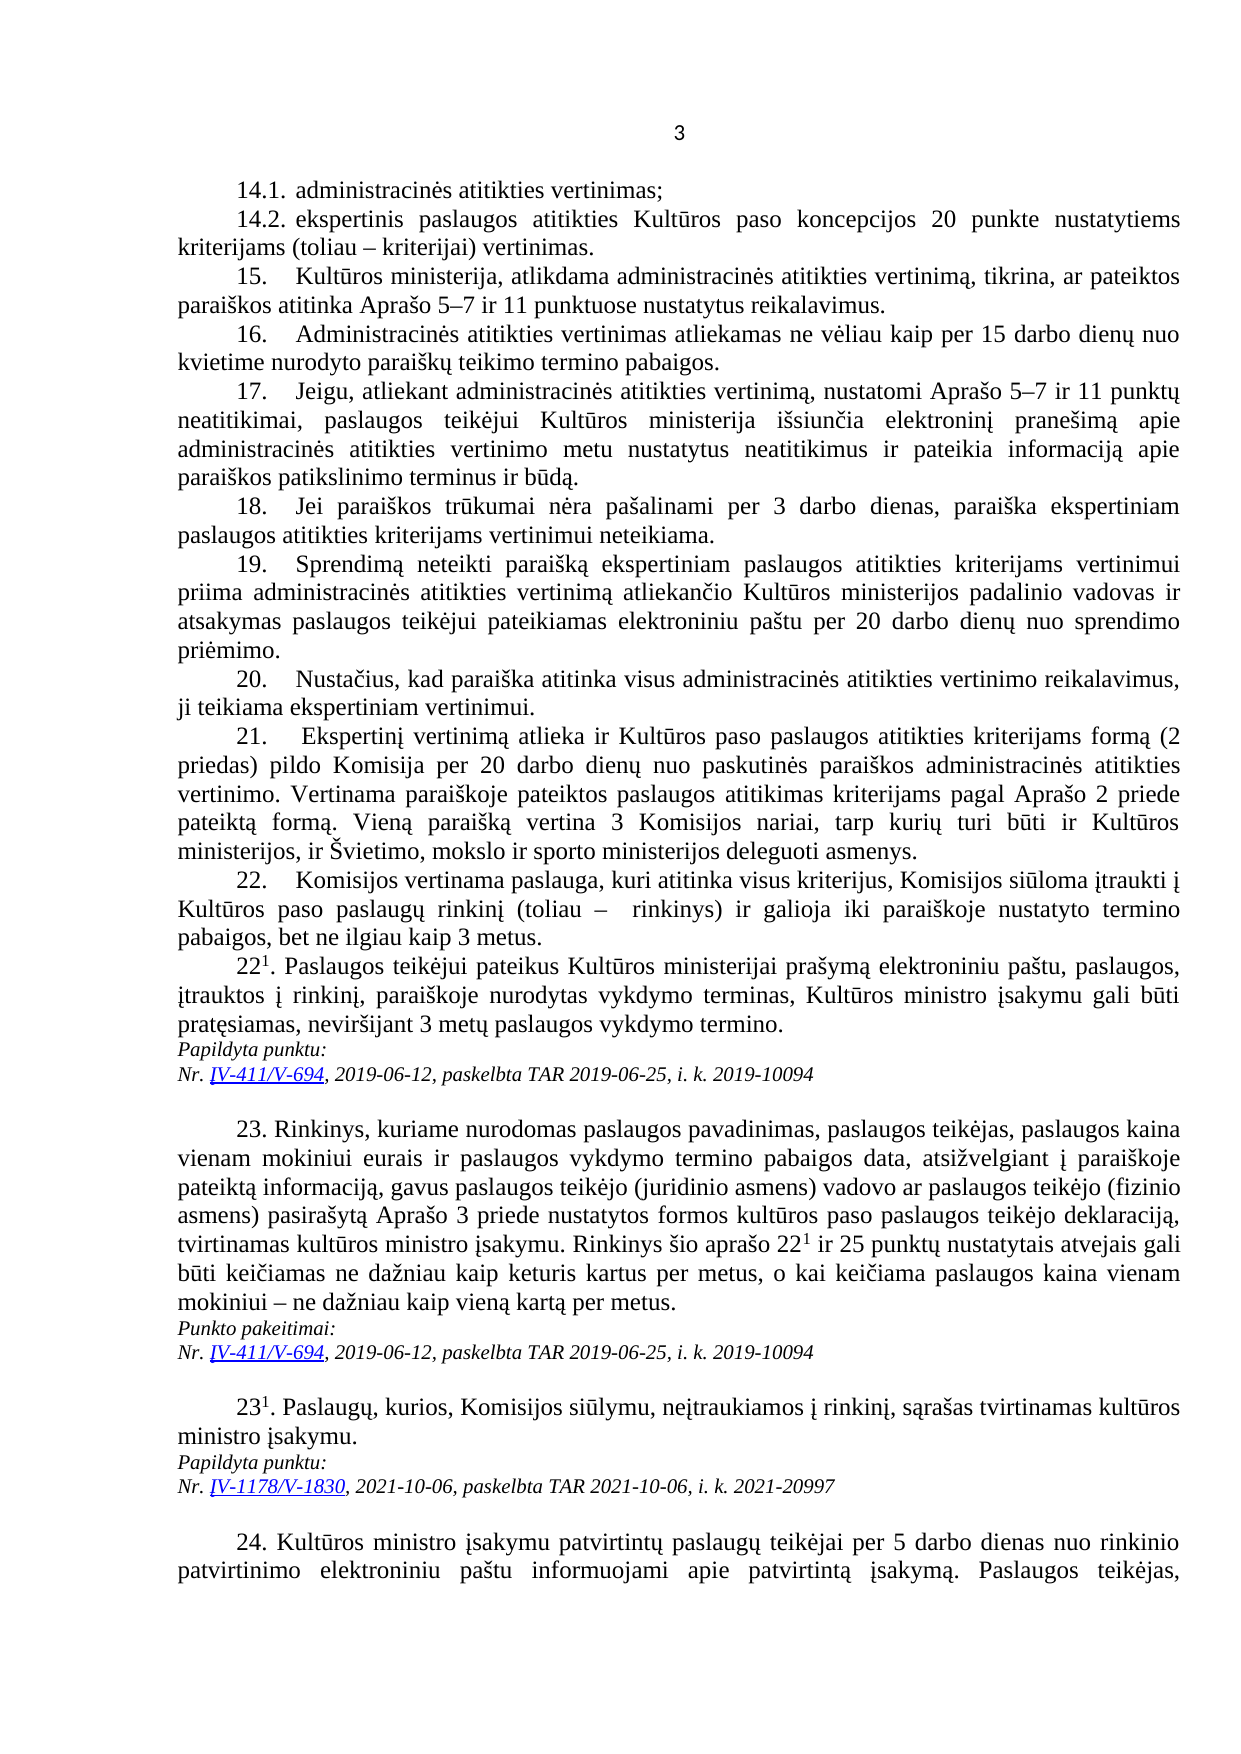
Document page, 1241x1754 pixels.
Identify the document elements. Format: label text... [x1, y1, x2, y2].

text 18. Jei paraiškos trūkumai nėra pašalinami per 3 darbo dienas, paraiška ekspertiniam paslaugos atitikties kriterijams vertinimui neteikiama. [177, 491, 1181, 549]
text 15. Kultūros ministerija, atlikdama administracinės atitikties vertinimą, tikrina, ar pateiktos paraiškos atitinka Aprašo 5–7 ir 11 punktuose nustatytus reikalavimus. [177, 261, 1181, 319]
text Papildyta punktu: [177, 1037, 1181, 1061]
text Papildyta punktu: [177, 1450, 1181, 1474]
text 21. Ekspertinį vertinimą atlieka ir Kultūros paso paslaugos atitikties kriterijams formą (2 priedas) pildo Komisija per 20 darbo dienų nuo paskutinės paraiškos administracinės atitikties vertinimo. Vertinama paraiškoje pateiktos paslaugos atitikimas kriterijams pagal Aprašo 2 priede pateiktą formą. Vieną paraišką vertina 3 Komisijos nariai, tarp kurių turi būti ir Kultūros ministerijos, ir Švietimo, mokslo ir sporto ministerijos deleguoti asmenys. [177, 721, 1181, 865]
text 22. Komisijos vertinama paslauga, kuri atitinka visus kriterijus, Komisijos siūloma įtraukti į Kultūros paso paslaugų rinkinį (toliau – rinkinys) ir galioja iki paraiškoje nustatyto termino pabaigos, bet ne ilgiau kaip 3 metus. [177, 865, 1181, 951]
text Nr. ĮV-411/V-694, 2019-06-12, paskelbta TAR 2019-06-25, i. k. 2019-10094 [177, 1339, 1181, 1364]
text 221. Paslaugos teikėjui pateikus Kultūros ministerijai prašymą elektroniniu paštu, paslaugos, įtrauktos į rinkinį, paraiškoje nurodytas vykdymo terminas, Kultūros ministro įsakymu gali būti pratęsiamas, neviršijant 3 metų paslaugos vykdymo termino. [177, 951, 1181, 1037]
text Nr. ĮV-411/V-694, 2019-06-12, paskelbta TAR 2019-06-25, i. k. 2019-10094 [177, 1061, 1181, 1086]
text 24. Kultūros ministro įsakymu patvirtintų paslaugų teikėjai per 5 darbo dienas nuo rinkinio patvirtinimo elektroniniu paštu informuojami apie patvirtintą įsakymą. Paslaugos teikėjas, [177, 1527, 1181, 1584]
text 23. Rinkinys, kuriame nurodomas paslaugos pavadinimas, paslaugos teikėjas, paslaugos kaina vienam mokiniui eurais ir paslaugos vykdymo termino pabaigos data, atsižvelgiant į paraiškoje pateiktą informaciją, gavus paslaugos teikėjo (juridinio asmens) vadovo ar paslaugos teikėjo (fizinio asmens) pasirašytą Aprašo 3 priede nustatytos formos kultūros paso paslaugos teikėjo deklaraciją, tvirtinamas kultūros ministro įsakymu. Rinkinys šio aprašo 221 ir 25 punktų nustatytais atvejais gali būti keičiamas ne dažniau kaip keturis kartus per metus, o kai keičiama paslaugos kaina vienam mokiniui – ne dažniau kaip vieną kartą per metus. [177, 1114, 1181, 1316]
text 14.2. ekspertinis paslaugos atitikties Kultūros paso koncepcijos 20 punkte nustatytiems kriterijams (toliau – kriterijai) vertinimas. [177, 204, 1181, 261]
text 16. Administracinės atitikties vertinimas atliekamas ne vėliau kaip per 15 darbo dienų nuo kvietime nurodyto paraiškų teikimo termino pabaigos. [177, 319, 1181, 376]
text 19. Sprendimą neteikti paraišką ekspertiniam paslaugos atitikties kriterijams vertinimui priima administracinės atitikties vertinimą atliekančio Kultūros ministerijos padalinio vadovas ir atsakymas paslaugos teikėjui pateikiamas elektroniniu paštu per 20 darbo dienų nuo sprendimo priėmimo. [177, 549, 1181, 664]
text 231. Paslaugų, kurios, Komisijos siūlymu, neįtraukiamos į rinkinį, sąrašas tvirtinamas kultūros ministro įsakymu. [177, 1392, 1181, 1450]
text 14.1. administracinės atitikties vertinimas; [177, 175, 1181, 204]
text Nr. ĮV-1178/V-1830, 2021-10-06, paskelbta TAR 2021-10-06, i. k. 2021-20997 [177, 1474, 1181, 1498]
text 17. Jeigu, atliekant administracinės atitikties vertinimą, nustatomi Aprašo 5–7 ir 11 punktų neatitikimai, paslaugos teikėjui Kultūros ministerija išsiunčia elektroninį pranešimą apie administracinės atitikties vertinimo metu nustatytus neatitikimus ir pateikia informaciją apie paraiškos patikslinimo terminus ir būdą. [177, 376, 1181, 491]
text 20. Nustačius, kad paraiška atitinka visus administracinės atitikties vertinimo reikalavimus, ji teikiama ekspertiniam vertinimui. [177, 664, 1181, 721]
text Punkto pakeitimai: [177, 1316, 1181, 1339]
